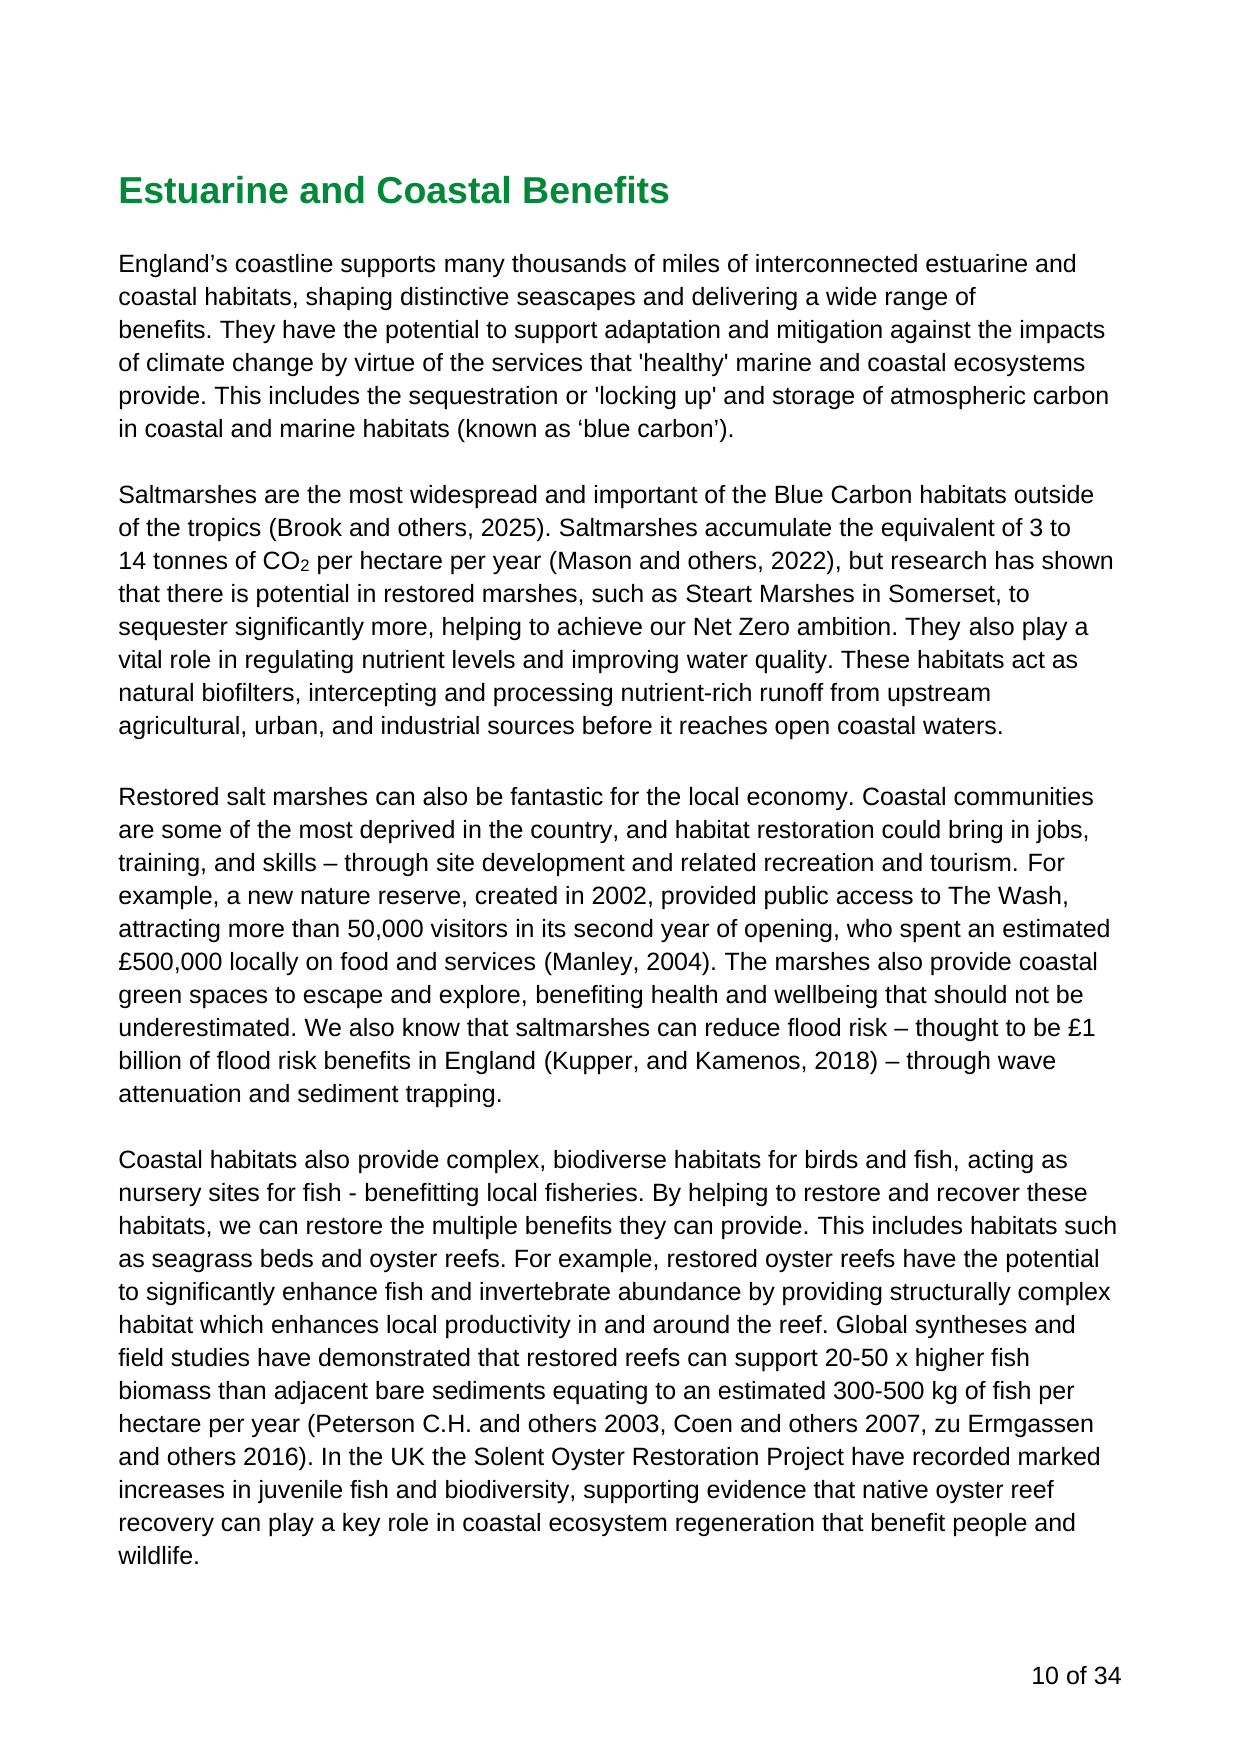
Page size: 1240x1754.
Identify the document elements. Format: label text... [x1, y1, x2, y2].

text Restored salt marshes can also be fantastic for the local economy. Coastal communities are some of the most deprived in the country, and habitat restoration could bring in jobs, training, and skills – through site development and related recreation and tourism. For example, a new nature reserve, created in 2002, provided public access to The Wash, attracting more than 50,000 visitors in its second year of opening, who spent an estimated £500,000 locally on food and services (Manley, 2004). The marshes also provide coastal green spaces to escape and explore, benefiting health and wellbeing that should not be underestimated. We also know that saltmarshes can reduce flood risk – thought to be £1 billion of flood risk benefits in England (Kupper, and Kamenos, 2018) – through wave attenuation and sediment trapping. Coastal habitats also provide complex, biodiverse habitats for birds and fish, acting as nursery sites for fish - benefitting local fisheries. By helping to restore and recover these habitats, we can restore the multiple benefits they can provide. This includes habitats such as seagrass beds and oyster reefs. For example, restored oyster reefs have the potential to significantly enhance fish and invertebrate abundance by providing structurally complex habitat which enhances local productivity in and around the reef. Global syntheses and field studies have demonstrated that restored reefs can support 20-50 x higher fish biomass than adjacent bare sediments equating to an estimated 300-500 kg of fish per hectare per year (Peterson C.H. and others 2003, Coen and others 2007, zu Ermgassen and others 2016). In the UK the Solent Oyster Restoration Project have recorded marked increases in juvenile fish and biodiversity, supporting evidence that native oyster reef recovery can play a key role in coastal ecosystem regeneration that benefit people and wildlife. [118, 782, 1121, 1570]
text England’s coastline supports many thousands of miles of interconnected estuarine and coastal habitats, shaping distinctive seascapes and delivering a wide range of benefits. They have the potential to support adaptation and mitigation against the impacts of climate change by virtue of the services that 'healthy' marine and coastal ecosystems provide. This includes the sequestration or 'locking up' and storage of atmospheric carbon in coastal and marine habitats (known as ‘blue carbon’). Saltmarshes are the most widespread and important of the Blue Carbon habitats outside of the tropics (Brook and others, 2025). Saltmarshes accumulate the equivalent of 3 to 14 tonnes of CO2 per hectare per year (Mason and others, 2022), but research has shown that there is potential in restored marshes, such as Steart Marshes in Somerset, to sequester significantly more, helping to achieve our Net Zero ambition. They also play a vital role in regulating nutrient levels and improving water quality. These habitats act as natural biofilters, intercepting and processing nutrient-rich runoff from upstream agricultural, urban, and industrial sources before it reaches open coastal waters. [118, 249, 1121, 740]
subtitle Estuarine and Coastal Benefits [118, 168, 1121, 211]
